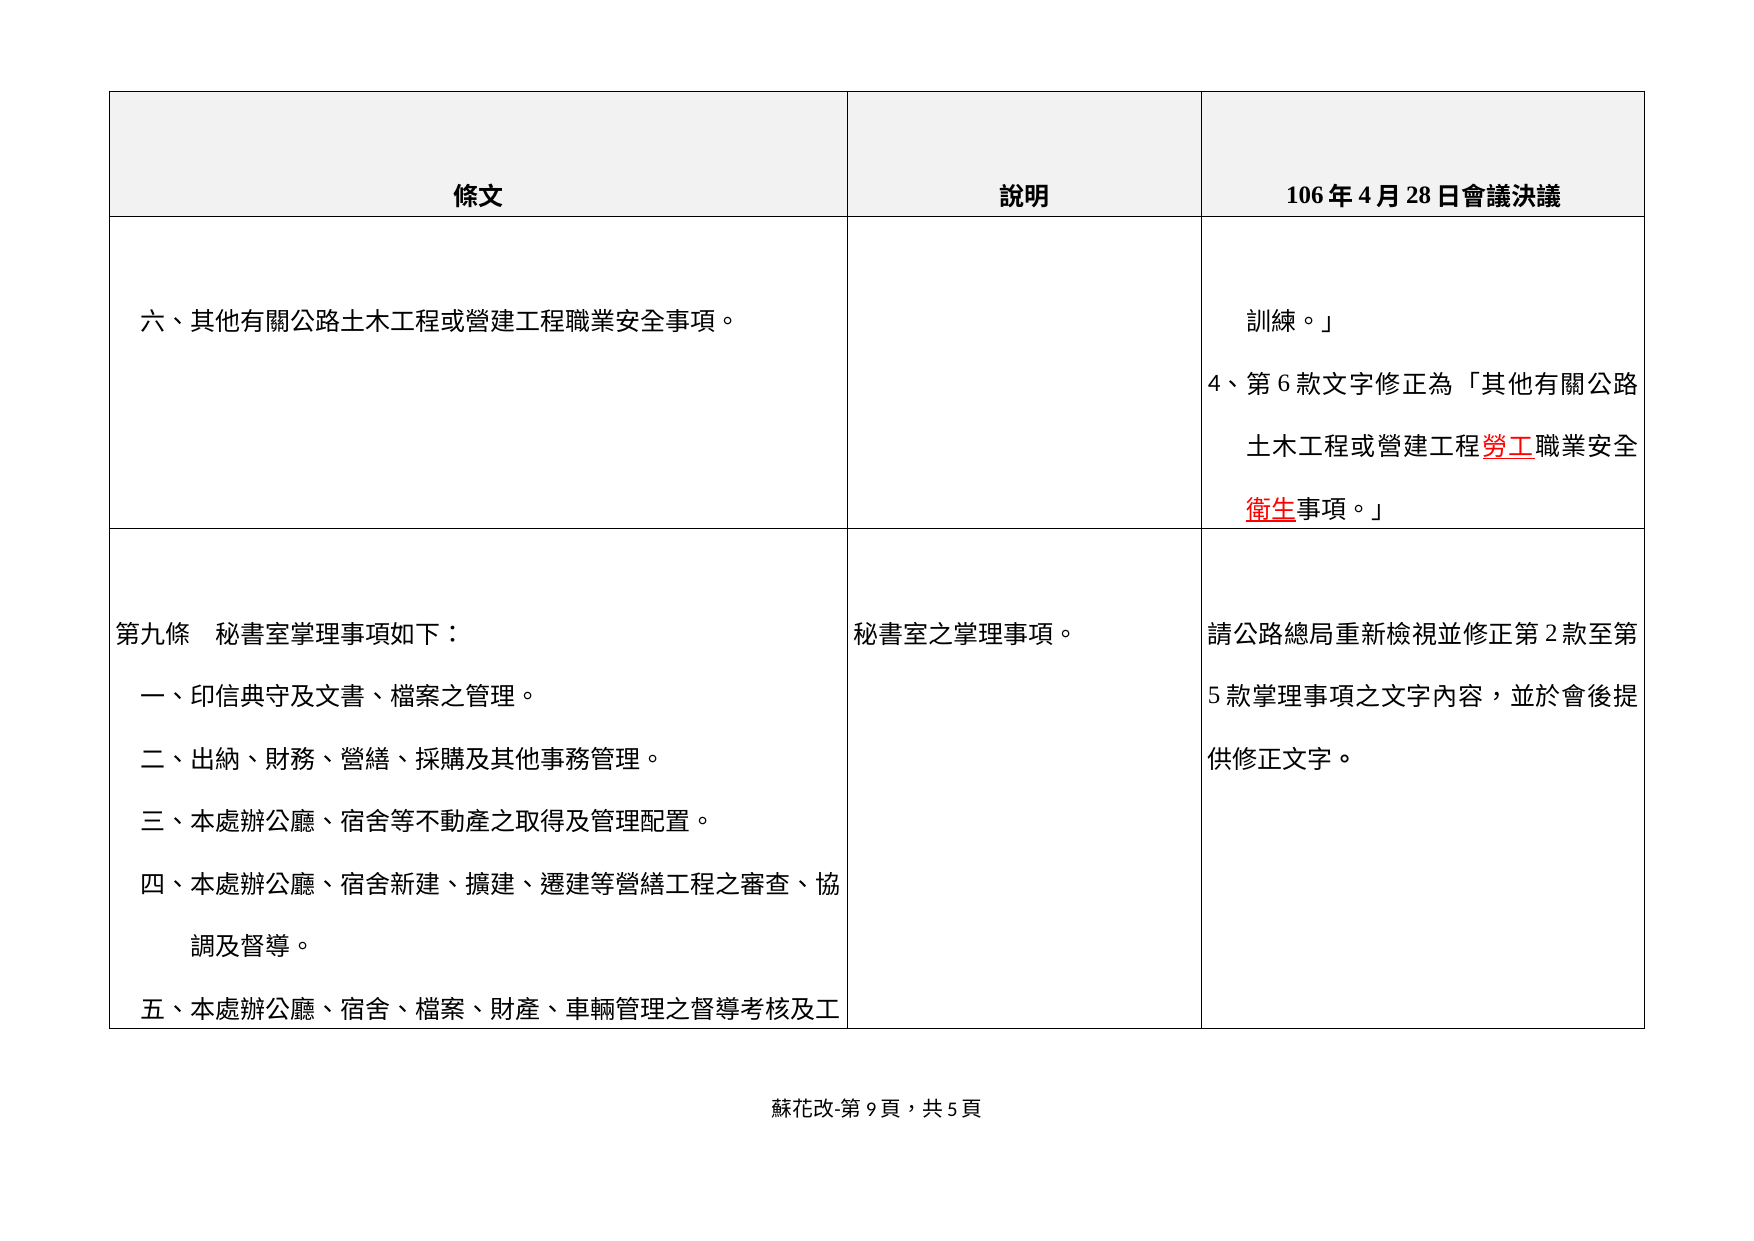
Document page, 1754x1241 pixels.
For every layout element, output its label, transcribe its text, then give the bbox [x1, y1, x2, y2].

table_cell 秘書室之掌理事項。 [848, 529, 1201, 1028]
table_cell 第2款文字修正為「公路土木工程或營建工程勞工職業安全衛生、環境保護之管理及督導。」 第3款文字修正為「公路土木工程或營建工程勞工職業安全衛生自動檢查計畫之研擬、執行、督導及追蹤處理。」 第4款文字修正為「公路土木工程或營建工程勞工職業安全衛生教育訓練。」 第6款文字修正為「其他有關公路土木工程或營建工程勞工職業安全衛生事項。」 [1202, 217, 1644, 528]
table_cell 第九條 秘書室掌理事項如下： 一、印信典守及文書、檔案之管理。 二、出納、財務、營繕、採購及其他事務管理。 三、本處辦公廳、宿舍等不動產之取得及管理配置。 四、本處辦公廳、宿舍新建、擴建、遷建等營繕工程之審查、協調及督導。 五、本處辦公廳、宿舍、檔案、財產、車輛管理之督導考核及工 [110, 529, 847, 1028]
table_cell [848, 217, 1201, 528]
table_cell 六、其他有關公路土木工程或營建工程職業安全事項。 [110, 217, 847, 528]
table_header 106年4月28日會議決議 [1202, 92, 1644, 216]
table_cell 請公路總局重新檢視並修正第2款至第5款掌理事項之文字內容，並於會後提供修正文字。 [1202, 529, 1644, 1028]
table_header 說明 [848, 92, 1201, 216]
table_header 條文 [110, 92, 847, 216]
